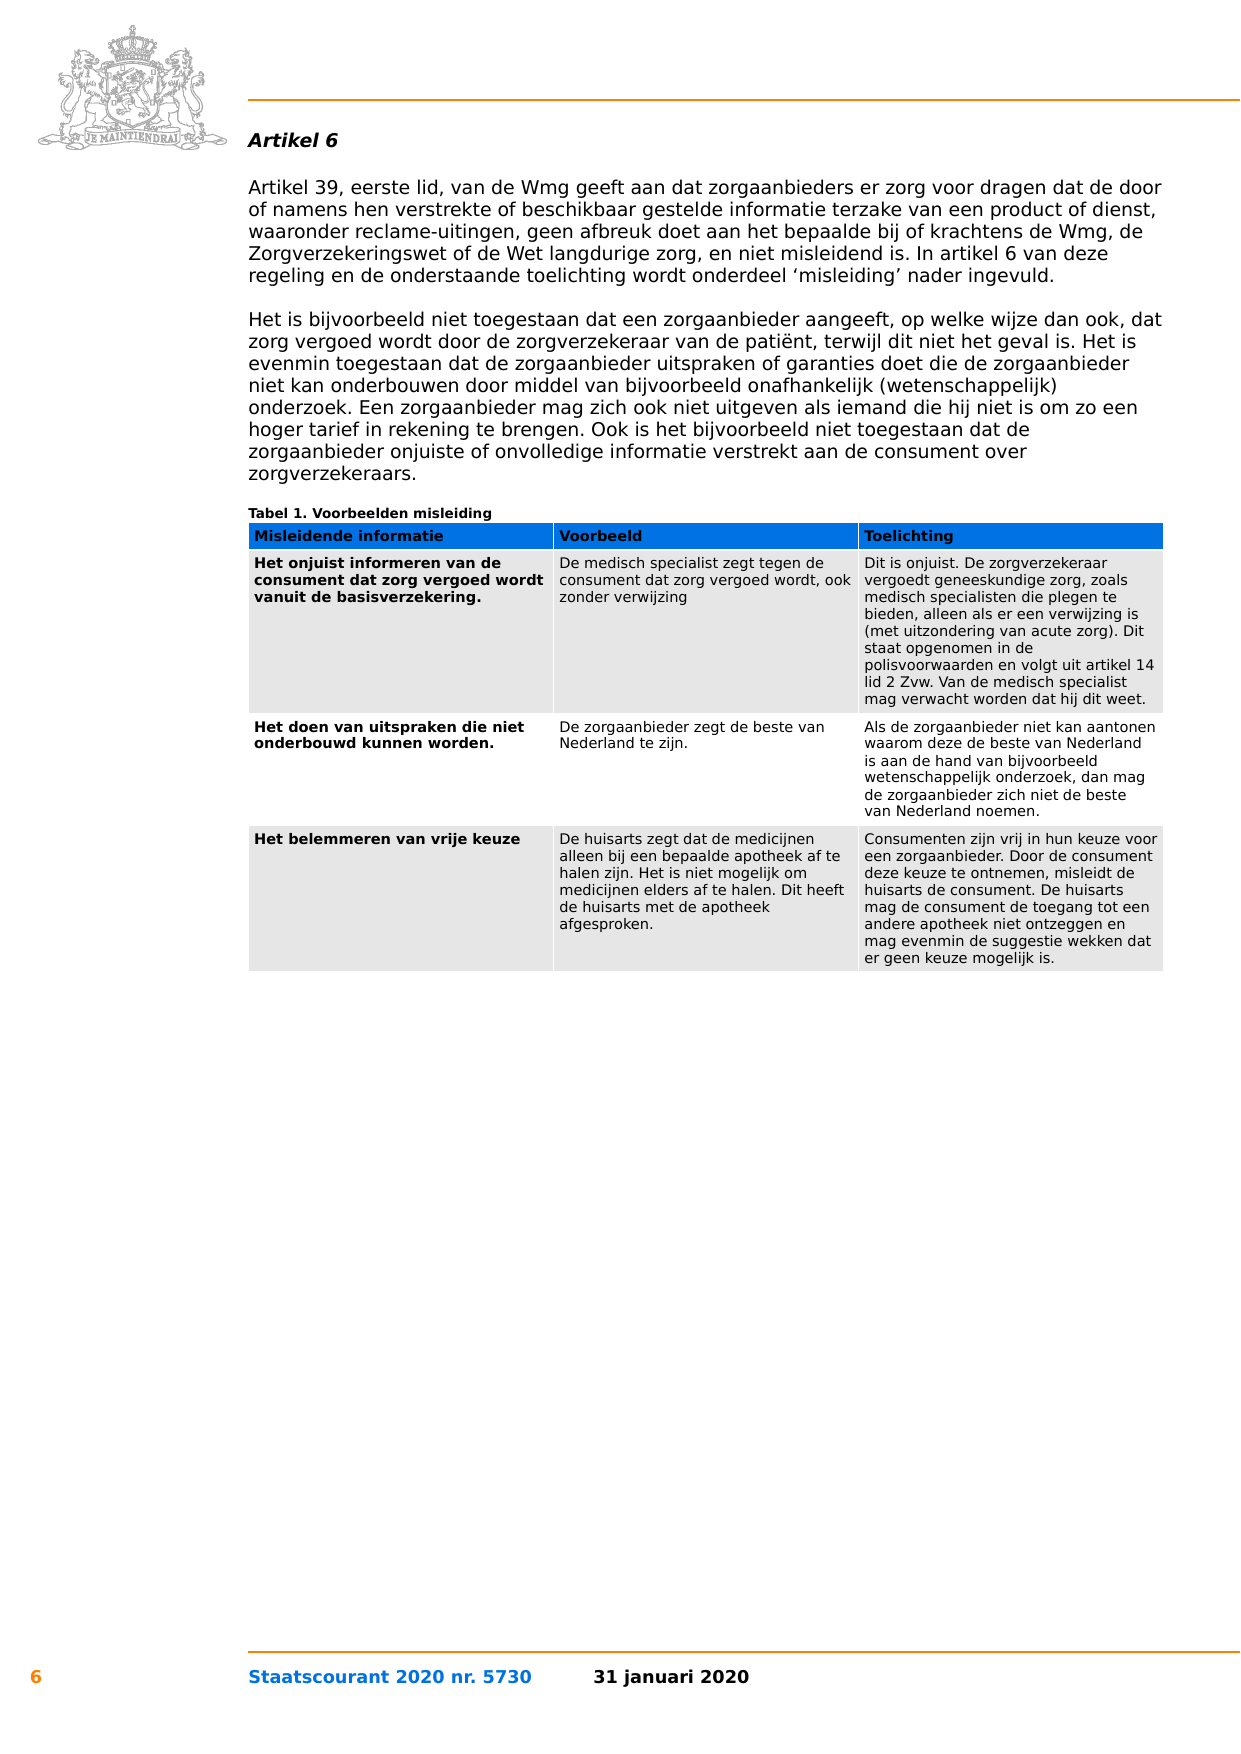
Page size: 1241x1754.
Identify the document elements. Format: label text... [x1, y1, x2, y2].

table_cell De medisch specialist zegt tegen de consument dat zorg vergoed wordt, ook zonder verwijzing [554, 551, 858, 713]
table_header Tabel 1. Voorbeelden misleiding [248, 506, 1163, 522]
table_cell Toelichting [859, 523, 1163, 549]
picture [38, 25, 227, 150]
text Het is bijvoorbeeld niet toegestaan dat een zorgaanbieder aangeeft, op welke wijze dan ook, dat zorg vergoed wordt door de zorgverzekeraar van de patiënt, terwijl dit niet het geval is. Het is evenmin toegestaan dat de zorgaanbieder uitspraken of garanties doet die de zorgaanbieder niet kan onderbouwen door middel van bijvoorbeeld onafhankelijk (wetenschappelijk) onderzoek. Een zorgaanbieder mag zich ook niet uitgeven als iemand die hij niet is om zo een hoger tarief in rekening te brengen. Ook is het bijvoorbeeld niet toegestaan dat de zorgaanbieder onjuiste of onvolledige informatie verstrekt aan de consument over zorgverzekeraars. [248, 309, 1163, 484]
table_cell Consumenten zijn vrij in hun keuze voor een zorgaanbieder. Door de consument deze keuze te ontnemen, misleidt de huisarts de consument. De huisarts mag de consument de toegang tot een andere apotheek niet ontzeggen en mag evenmin de suggestie wekken dat er geen keuze mogelijk is. [859, 826, 1163, 971]
table_cell Het doen van uitspraken die niet onderbouwd kunnen worden. [249, 714, 553, 825]
table_cell Misleidende informatie [249, 523, 553, 549]
table_cell De zorgaanbieder zegt de beste van Nederland te zijn. [554, 714, 858, 825]
table_cell Het belemmeren van vrije keuze [249, 826, 553, 971]
table_cell Dit is onjuist. De zorgverzekeraar vergoedt geneeskundige zorg, zoals medisch specialisten die plegen te bieden, alleen als er een verwijzing is (met uitzondering van acute zorg). Dit staat opgenomen in de polisvoorwaarden en volgt uit artikel 14 lid 2 Zvw. Van de medisch specialist mag verwacht worden dat hij dit weet. [859, 551, 1163, 713]
text Artikel 39, eerste lid, van de Wmg geeft aan dat zorgaanbieders er zorg voor dragen dat de door of namens hen verstrekte of beschikbaar gestelde informatie terzake van een product of dienst, waaronder reclame-uitingen, geen afbreuk doet aan het bepaalde bij of krachtens de Wmg, de Zorgverzekeringswet of de Wet langdurige zorg, en niet misleidend is. In artikel 6 van deze regeling en de onderstaande toelichting wordt onderdeel ‘misleiding’ nader ingevuld. [248, 177, 1163, 287]
table_cell Als de zorgaanbieder niet kan aantonen waarom deze de beste van Nederland is aan de hand van bijvoorbeeld wetenschappelijk onderzoek, dan mag de zorgaanbieder zich niet de beste van Nederland noemen. [859, 714, 1163, 825]
table_cell Voorbeeld [554, 523, 858, 549]
subtitle Artikel 6 [248, 130, 1163, 152]
table_cell De huisarts zegt dat de medicijnen alleen bij een bepaalde apotheek af te halen zijn. Het is niet mogelijk om medicijnen elders af te halen. Dit heeft de huisarts met de apotheek afgesproken. [554, 826, 858, 971]
table_cell Het onjuist informeren van de consument dat zorg vergoed wordt vanuit de basisverzekering. [249, 551, 553, 713]
